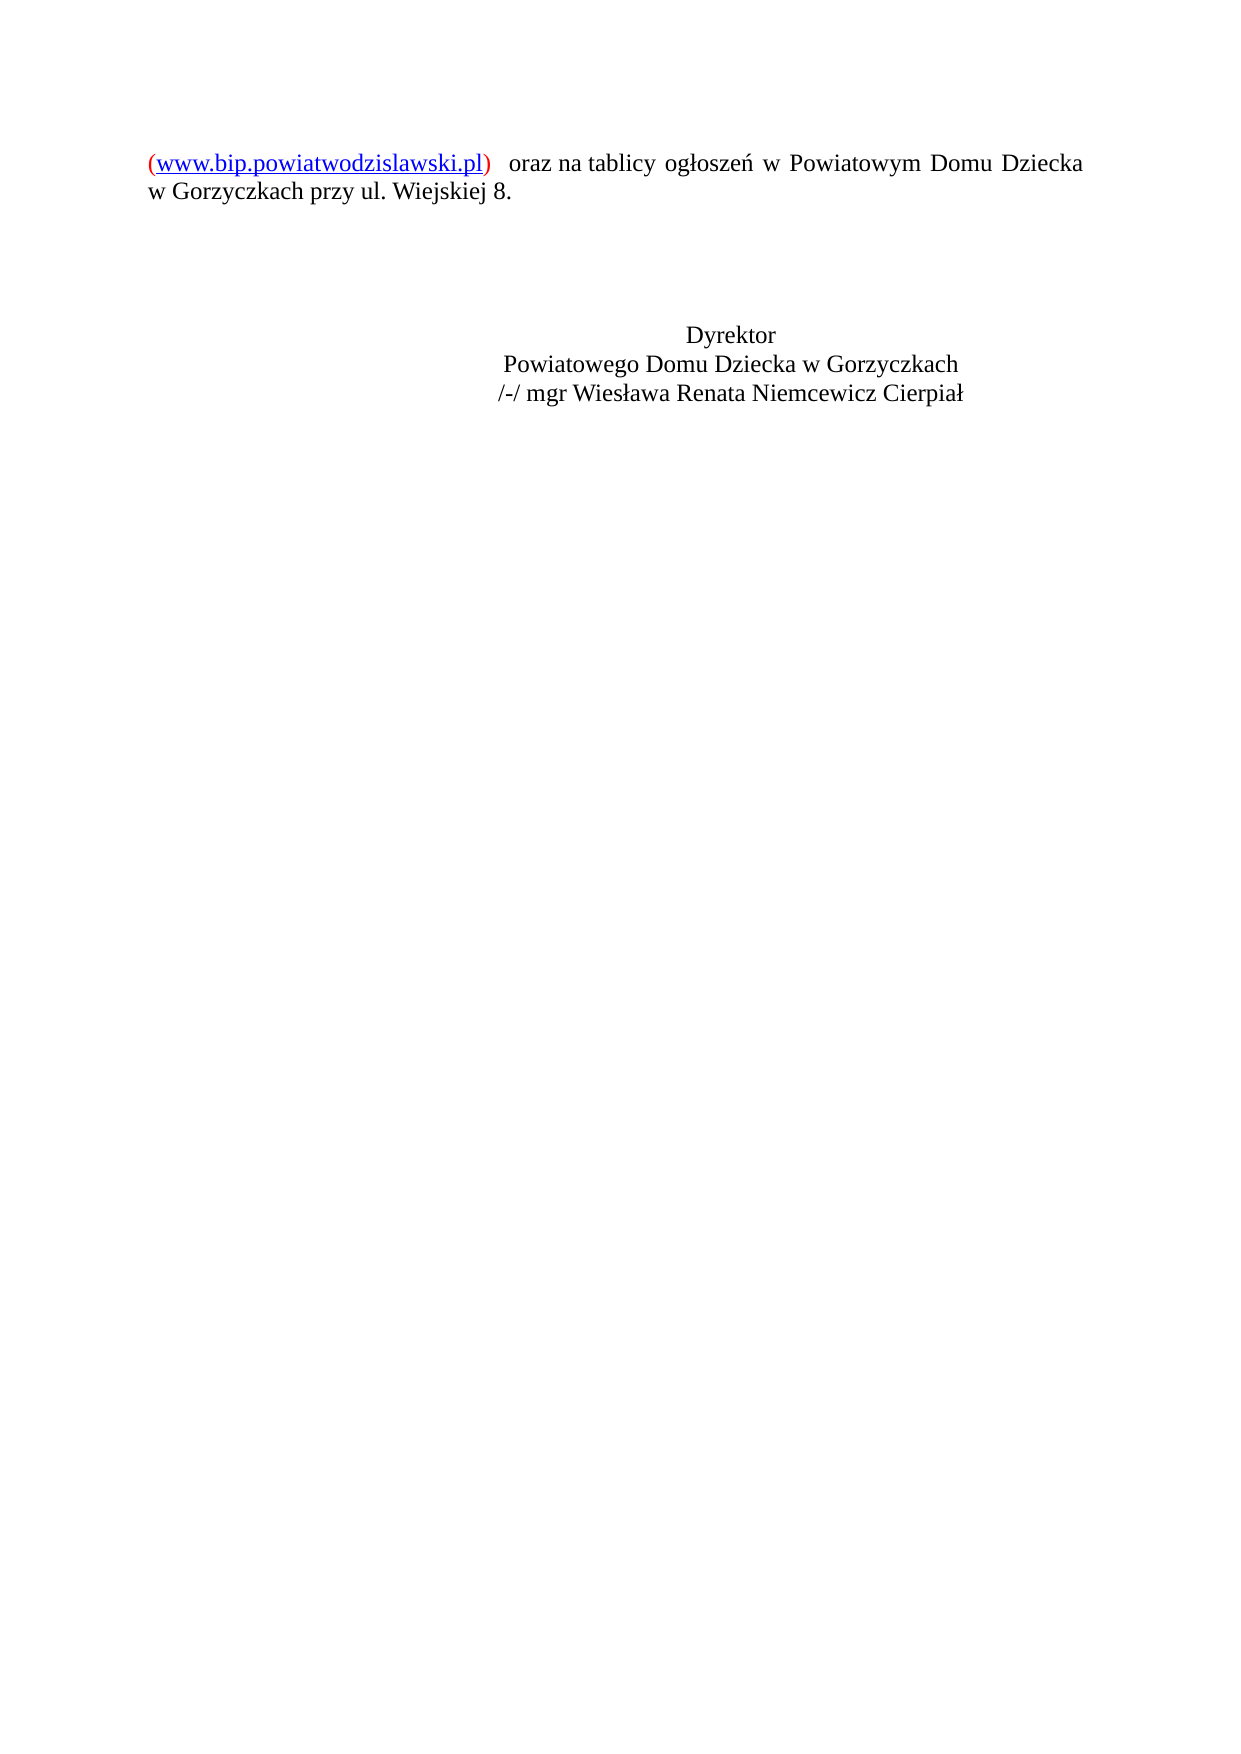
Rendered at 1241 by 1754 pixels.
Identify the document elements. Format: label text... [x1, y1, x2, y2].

text Powiatowego Domu Dziecka w Gorzyczkach [295, 349, 1093, 378]
text (www.bip.powiatwodzislawski.pl) oraz na tablicy ogłoszeń w Powiatowym Domu Dziecka w Gorzyczkach przy ul. Wiejskiej 8. [148, 148, 1093, 205]
text Dyrektor [295, 320, 1093, 349]
text /-/ mgr Wiesława Renata Niemcewicz Cierpiał [295, 378, 1093, 406]
